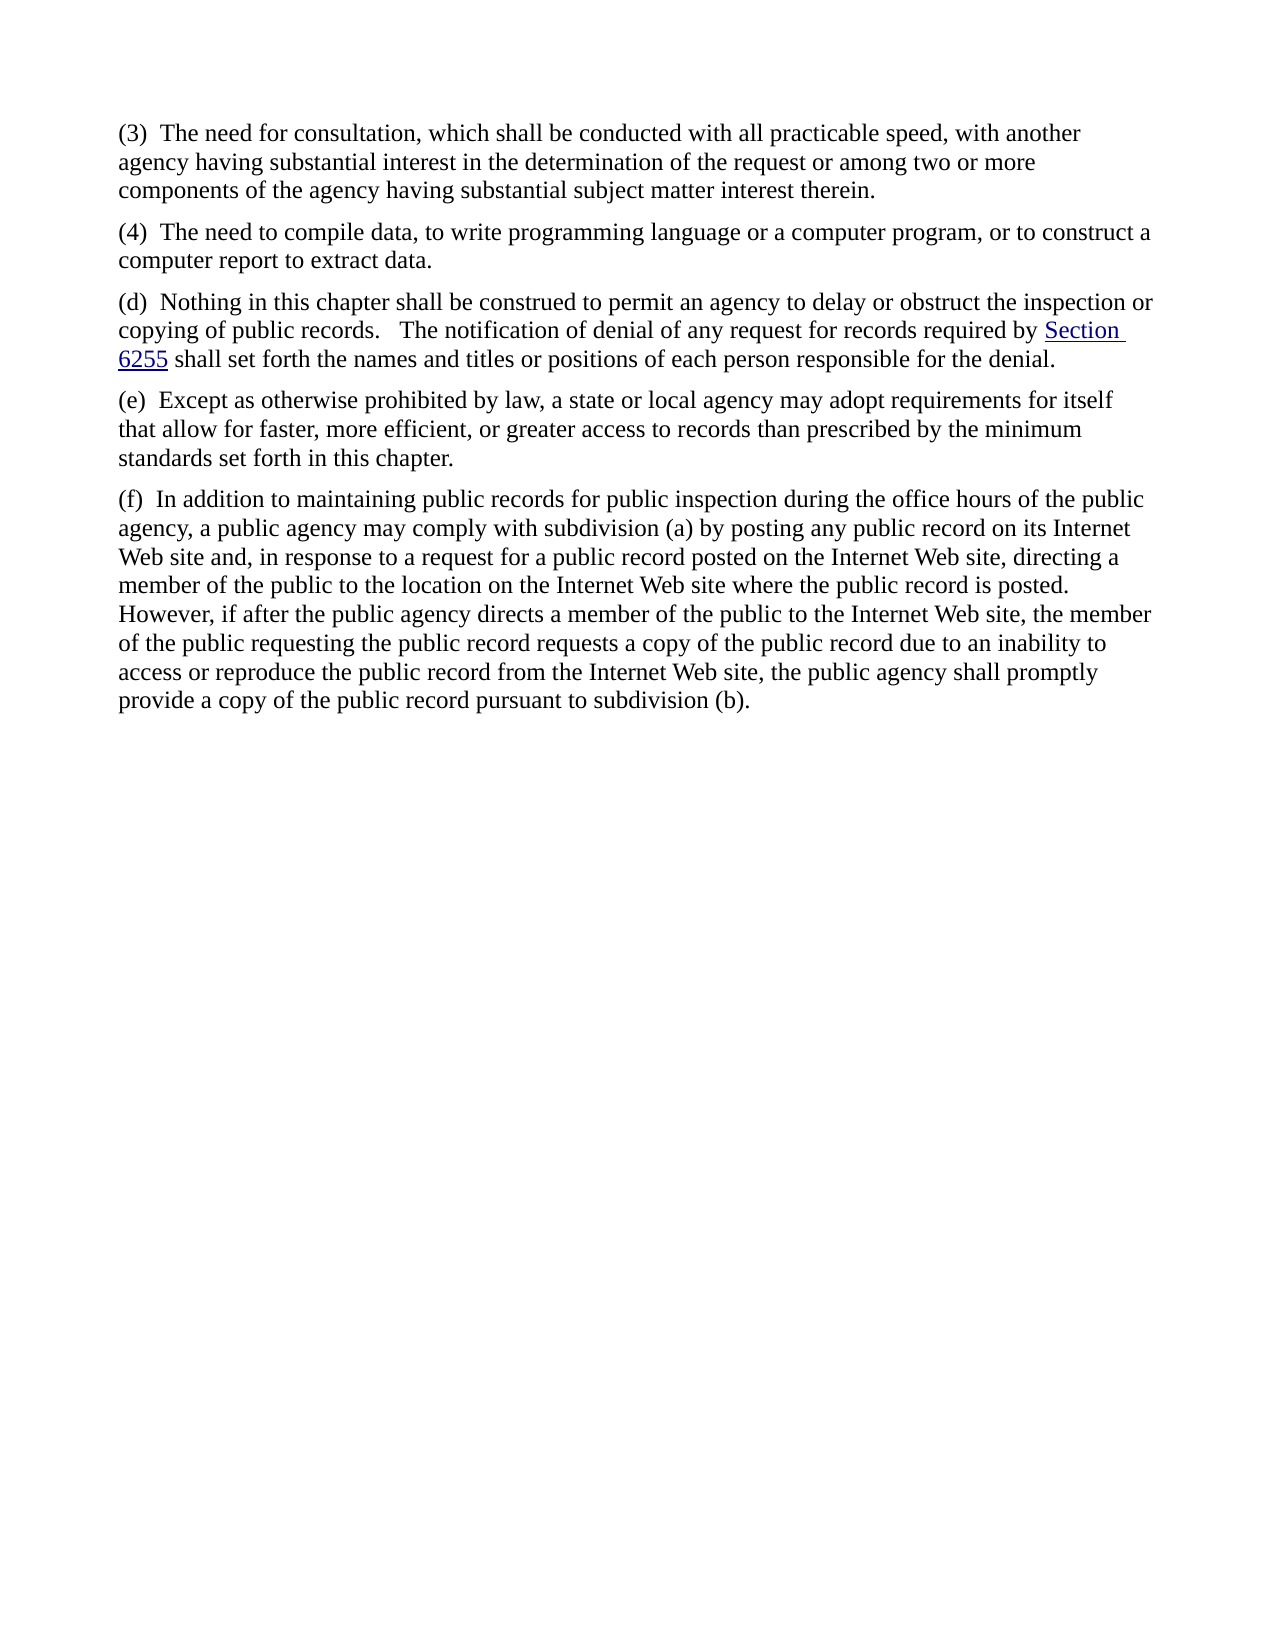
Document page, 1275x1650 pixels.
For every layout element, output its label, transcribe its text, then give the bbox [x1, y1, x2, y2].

text (3) The need for consultation, which shall be conducted with all practicable speed, with another agency having substantial interest in the determination of the request or among two or more components of the agency having substantial subject matter interest therein. [118, 118, 1157, 204]
text (e) Except as otherwise prohibited by law, a state or local agency may adopt requirements for itself that allow for faster, more efficient, or greater access to records than prescribed by the minimum standards set forth in this chapter. [118, 386, 1157, 472]
text Next » [118, 756, 1157, 784]
text (4) The need to compile data, to write programming language or a computer program, or to construct a computer report to extract data. [118, 217, 1157, 274]
text (d) Nothing in this chapter shall be construed to permit an agency to delay or obstruct the inspection or copying of public records. The notification of denial of any request for records required by Section 6255 shall set forth the names and titles or positions of each person responsible for the denial. [118, 287, 1157, 373]
text « Prev [118, 727, 1157, 756]
text (f) In addition to maintaining public records for public inspection during the office hours of the public agency, a public agency may comply with subdivision (a) by posting any public record on its Internet Web site and, in response to a request for a public record posted on the Internet Web site, directing a member of the public to the location on the Internet Web site where the public record is posted. However, if after the public agency directs a member of the public to the Internet Web site, the member of the public requesting the public record requests a copy of the public record due to an inability to access or reproduce the public record from the Internet Web site, the public agency shall promptly provide a copy of the public record pursuant to subdivision (b). [118, 484, 1157, 714]
